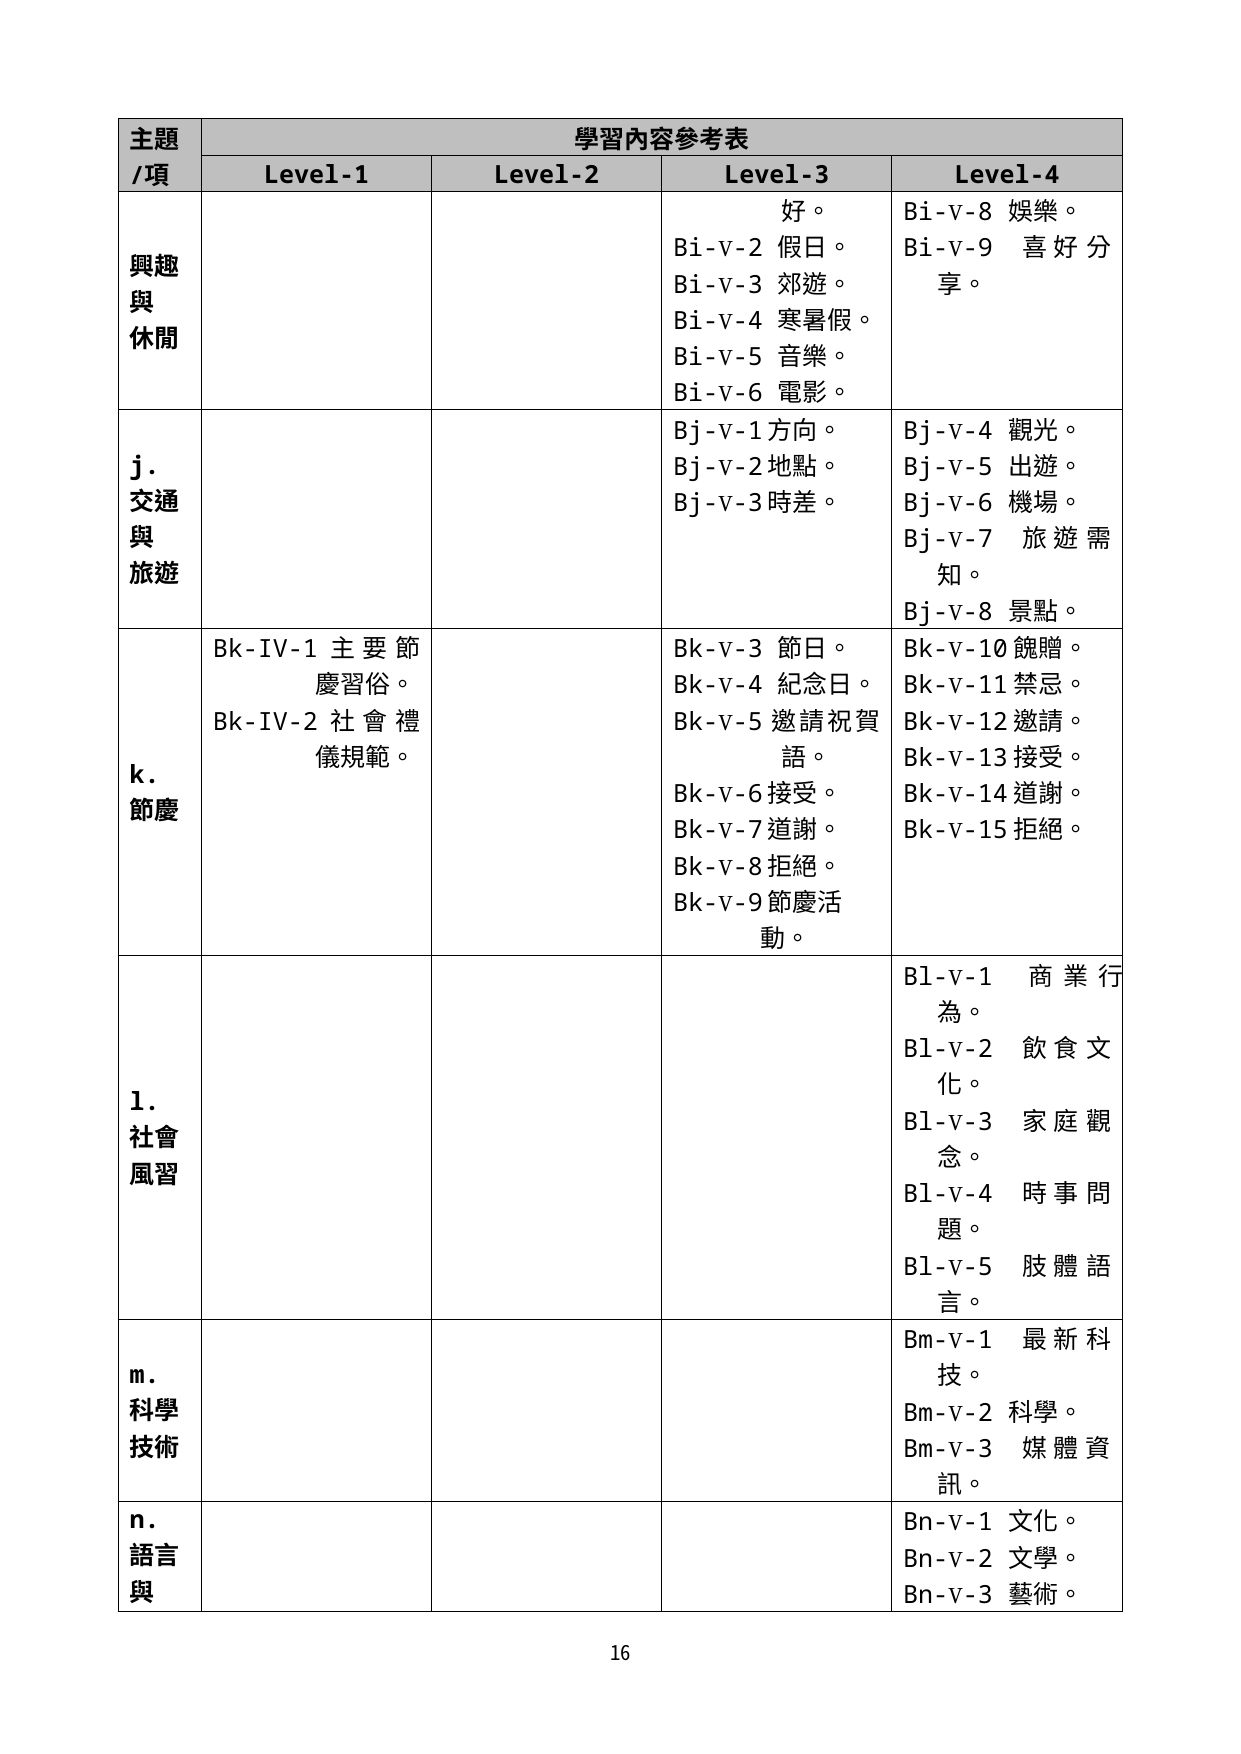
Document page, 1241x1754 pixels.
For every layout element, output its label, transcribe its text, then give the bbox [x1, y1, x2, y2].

table_header 學習內容參考表 [202, 119, 1122, 155]
table_header 主題/項目 [119, 119, 201, 191]
table_cell [432, 956, 661, 1318]
table_cell [432, 1502, 661, 1611]
table_cell Bj-Ⅴ-4 觀光。 Bj-Ⅴ-5 出遊。 Bj-Ⅴ-6 機場。 Bj-Ⅴ-7 旅遊需知。 Bj-Ⅴ-8 景點。 [892, 410, 1122, 628]
table_cell [202, 956, 431, 1318]
table_cell j. 交通與 旅遊 [119, 410, 201, 628]
table_cell n. 語言與 [119, 1502, 201, 1611]
table_cell [432, 1320, 661, 1501]
table_cell Bn-Ⅴ-1 文化。 Bn-Ⅴ-2 文學。 Bn-Ⅴ-3 藝術。 [892, 1502, 1122, 1611]
table_cell Bj-Ⅴ-1方向。 Bj-Ⅴ-2地點。 Bj-Ⅴ-3時差。 [662, 410, 891, 628]
table_cell [432, 629, 661, 955]
table_cell [202, 410, 431, 628]
table_cell Level-4 [892, 156, 1122, 191]
table_cell [662, 1502, 891, 1611]
table_cell l. 社會風習 [119, 956, 201, 1318]
table_cell k. 節慶 [119, 629, 201, 955]
table_cell [432, 410, 661, 628]
table_cell Level-3 [662, 156, 891, 191]
table_cell Bk-IV-1主要節慶習俗。 Bk-IV-2社會禮儀規範。 [202, 629, 431, 955]
table_cell 好。 Bi-Ⅴ-2 假日。 Bi-Ⅴ-3 郊遊。 Bi-Ⅴ-4 寒暑假。 Bi-Ⅴ-5 音樂。 Bi-Ⅴ-6 電影。 [662, 192, 891, 409]
table_cell Bm-Ⅴ-1 最新科技。 Bm-Ⅴ-2 科學。 Bm-Ⅴ-3 媒體資訊。 [892, 1320, 1122, 1501]
table_cell Bl-Ⅴ-1 商業行為。 Bl-Ⅴ-2 飲食文化。 Bl-Ⅴ-3 家庭觀念。 Bl-Ⅴ-4 時事問題。 Bl-Ⅴ-5 肢體語言。 [892, 956, 1122, 1318]
table_cell [662, 956, 891, 1318]
table_cell Bi-Ⅴ-8 娛樂。 Bi-Ⅴ-9 喜好分享。 [892, 192, 1122, 409]
table_cell 興趣與 休閒 [119, 192, 201, 409]
table_cell [202, 1502, 431, 1611]
table_cell m. 科學技術 [119, 1320, 201, 1501]
table_cell Level-1 [202, 156, 431, 191]
table_cell Level-2 [432, 156, 661, 191]
table_cell [432, 192, 661, 409]
table_cell [202, 1320, 431, 1501]
table_cell Bk-Ⅴ-3 節日。 Bk-Ⅴ-4 紀念日。 Bk-Ⅴ-5邀請祝賀語。 Bk-Ⅴ-6接受。 Bk-Ⅴ-7道謝。 Bk-Ⅴ-8拒絕。 Bk-Ⅴ-9節慶活動。 [662, 629, 891, 955]
table_cell [662, 1320, 891, 1501]
table_cell [202, 192, 431, 409]
table_cell Bk-Ⅴ-10餽贈。 Bk-Ⅴ-11禁忌。 Bk-Ⅴ-12邀請。 Bk-Ⅴ-13接受。 Bk-Ⅴ-14道謝。 Bk-Ⅴ-15拒絕。 [892, 629, 1122, 955]
